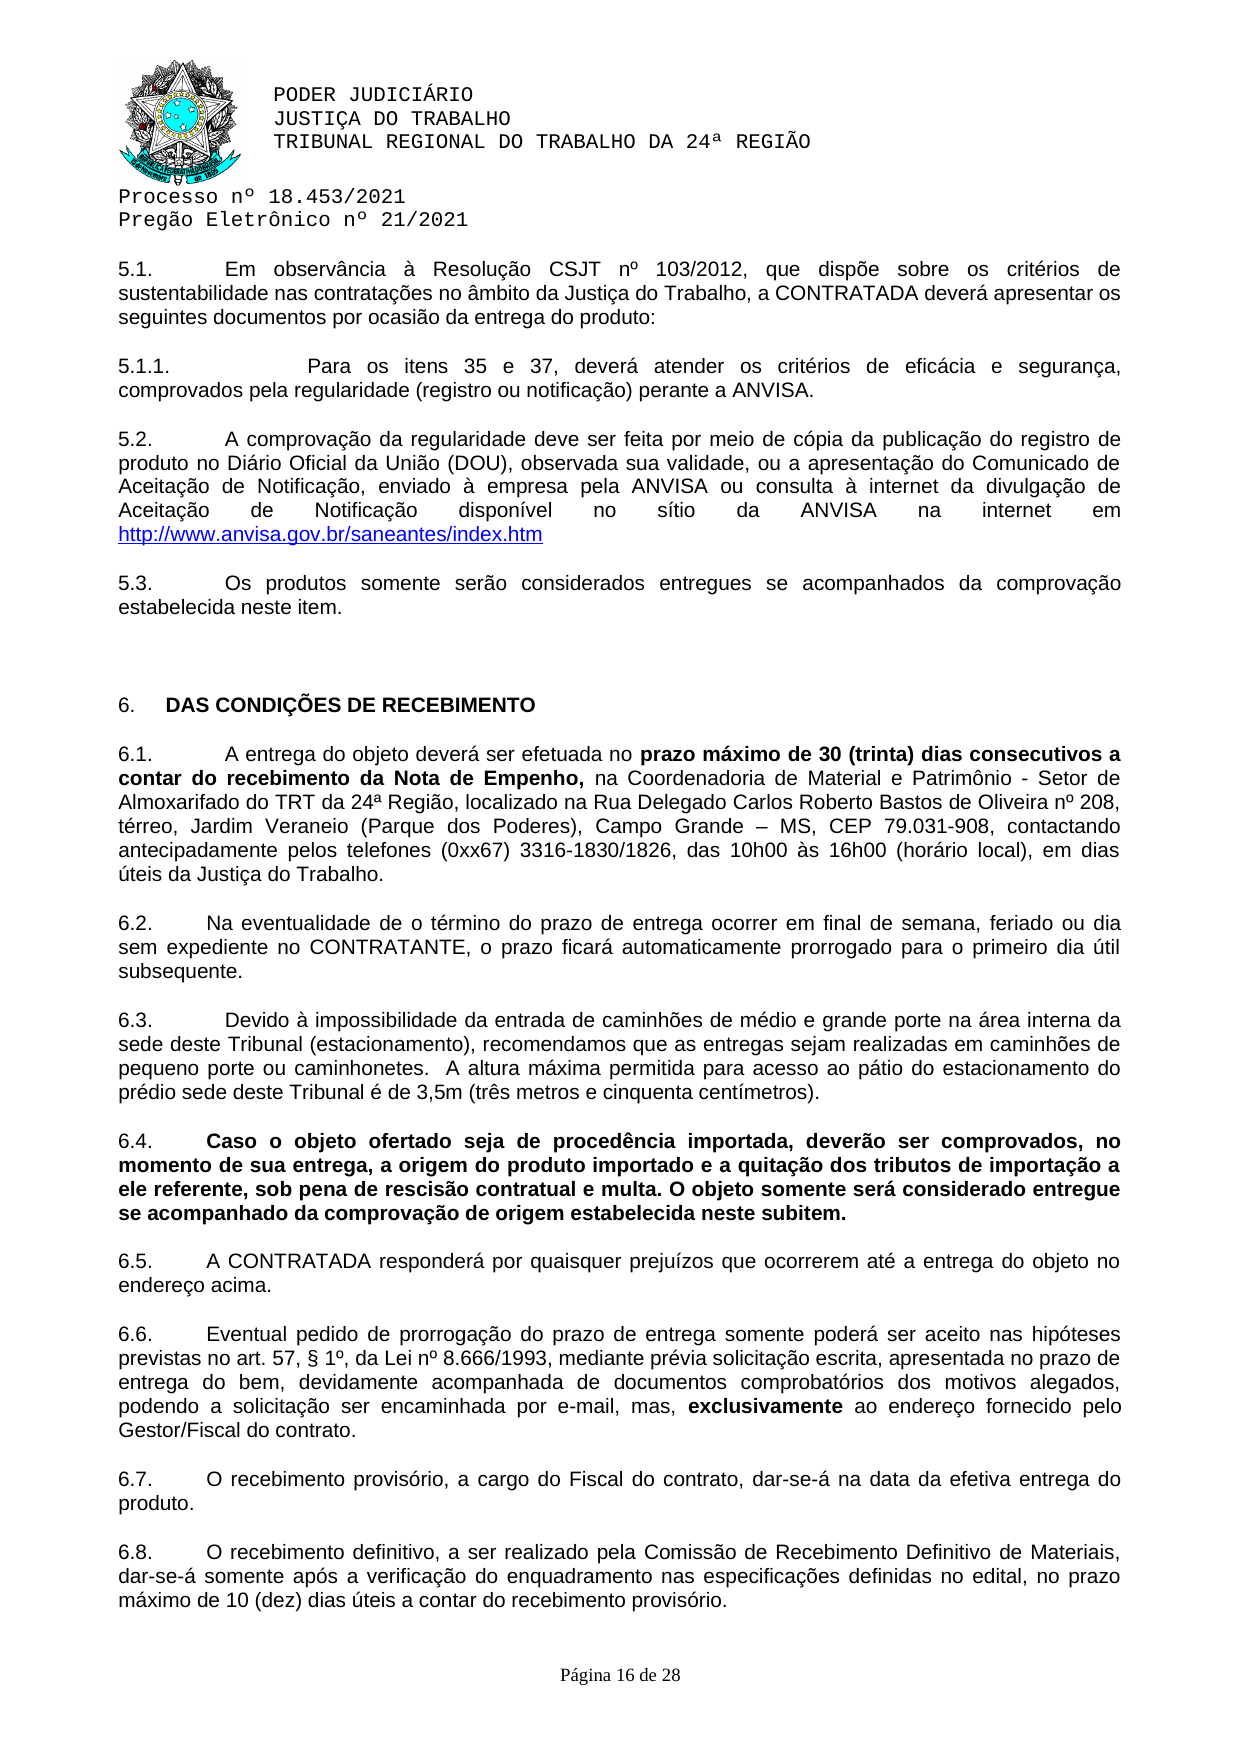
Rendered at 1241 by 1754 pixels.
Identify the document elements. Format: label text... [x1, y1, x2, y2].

subtitle DAS CONDIÇÕES DE RECEBIMENTO [118, 693, 1122, 717]
subtitle A entrega do objeto deverá ser efetuada no prazo máximo de 30 (trinta) dias consecutivos a contar do recebimento da Nota de Empenho, na Coordenadoria de Material e Patrimônio - Setor de Almoxarifado do TRT da 24ª Região, localizado na Rua Delegado Carlos Roberto Bastos de Oliveira nº 208, térreo, Jardim Veraneio (Parque dos Poderes), Campo Grande – MS, CEP 79.031-908, contactando antecipadamente pelos telefones (0xx67) 3316-1830/1826, das 10h00 às 16h00 (horário local), em dias úteis da Justiça do Trabalho. [118, 742, 1122, 886]
picture [118, 59, 243, 186]
subtitle Eventual pedido de prorrogação do prazo de entrega somente poderá ser aceito nas hipóteses previstas no art. 57, § 1º, da Lei nº 8.666/1993, mediante prévia solicitação escrita, apresentada no prazo de entrega do bem, devidamente acompanhada de documentos comprobatórios dos motivos alegados, podendo a solicitação ser encaminhada por e-mail, mas, exclusivamente ao endereço fornecido pelo Gestor/Fiscal do contrato. [118, 1322, 1122, 1442]
subtitle Na eventualidade de o término do prazo de entrega ocorrer em final de semana, feriado ou dia sem expediente no CONTRATANTE, o prazo ficará automaticamente prorrogado para o primeiro dia útil subsequente. [118, 911, 1122, 983]
subtitle Caso o objeto ofertado seja de procedência importada, deverão ser comprovados, no momento de sua entrega, a origem do produto importado e a quitação dos tributos de importação a ele referente, sob pena de rescisão contratual e multa. O objeto somente será considerado entregue se acompanhado da comprovação de origem estabelecida neste subitem. [118, 1128, 1122, 1224]
subtitle A CONTRATADA responderá por quaisquer prejuízos que ocorrerem até a entrega do objeto no endereço acima. [118, 1249, 1122, 1297]
subtitle Os produtos somente serão considerados entregues se acompanhados da comprovação estabelecida neste item. [118, 571, 1122, 619]
subtitle O recebimento provisório, a cargo do Fiscal do contrato, dar-se-á na data da efetiva entrega do produto. [118, 1467, 1122, 1515]
subtitle Devido à impossibilidade da entrada de caminhões de médio e grande porte na área interna da sede deste Tribunal (estacionamento), recomendamos que as entregas sejam realizadas em caminhões de pequeno porte ou caminhonetes. A altura máxima permitida para acesso ao pátio do estacionamento do prédio sede deste Tribunal é de 3,5m (três metros e cinquenta centímetros). [118, 1008, 1122, 1103]
subtitle Para os itens 35 e 37, deverá atender os critérios de eficácia e segurança, comprovados pela regularidade (registro ou notificação) perante a ANVISA. [118, 353, 1122, 401]
subtitle O recebimento definitivo, a ser realizado pela Comissão de Recebimento Definitivo de Materiais, dar-se-á somente após a verificação do enquadramento nas especificações definidas no edital, no prazo máximo de 10 (dez) dias úteis a contar do recebimento provisório. [118, 1540, 1122, 1612]
subtitle Em observância à Resolução CSJT nº 103/2012, que dispõe sobre os critérios de sustentabilidade nas contratações no âmbito da Justiça do Trabalho, a CONTRATADA deverá apresentar os seguintes documentos por ocasião da entrega do produto: [118, 257, 1122, 328]
subtitle A comprovação da regularidade deve ser feita por meio de cópia da publicação do registro de produto no Diário Oficial da União (DOU), observada sua validade, ou a apresentação do Comunicado de Aceitação de Notificação, enviado à empresa pela ANVISA ou consulta à internet da divulgação de Aceitação de Notificação disponível no sítio da ANVISA na internet em http://www.anvisa.gov.br/saneantes/index.htm [118, 426, 1122, 546]
